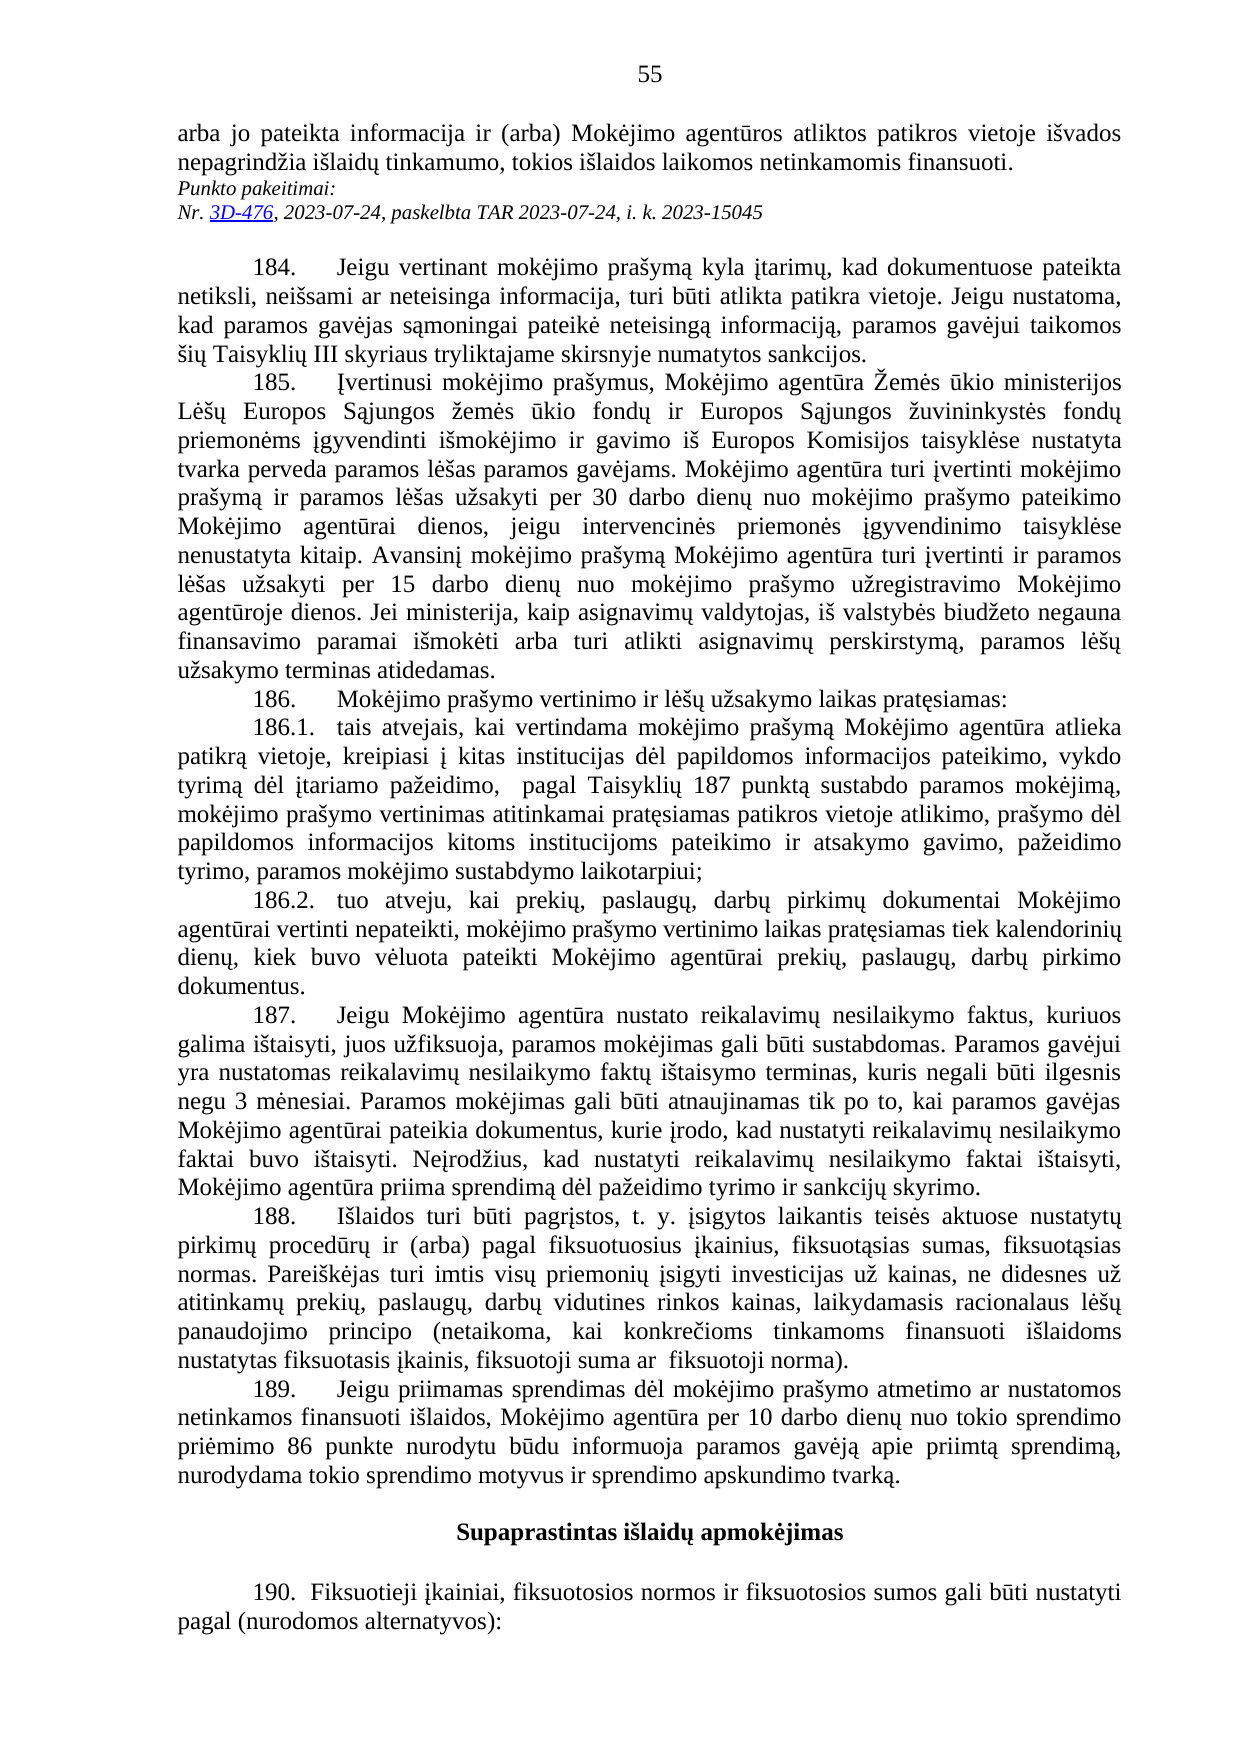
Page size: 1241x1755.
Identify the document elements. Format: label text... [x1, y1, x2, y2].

text 184. Jeigu vertinant mokėjimo prašymą kyla įtarimų, kad dokumentuose pateikta netiksli, neišsami ar neteisinga informacija, turi būti atlikta patikra vietoje. Jeigu nustatoma, kad paramos gavėjas sąmoningai pateikė neteisingą informaciją, paramos gavėjui taikomos šių Taisyklių III skyriaus tryliktajame skirsnyje numatytos sankcijos. [177, 252, 1122, 367]
text 190. Fiksuotieji įkainiai, fiksuotosios normos ir fiksuotosios sumos gali būti nustatyti pagal (nurodomos alternatyvos): [177, 1577, 1122, 1634]
text Punkto pakeitimai: [177, 176, 1122, 200]
text 186. Mokėjimo prašymo vertinimo ir lėšų užsakymo laikas pratęsiamas: [177, 684, 1122, 712]
text 187. Jeigu Mokėjimo agentūra nustato reikalavimų nesilaikymo faktus, kuriuos galima ištaisyti, juos užfiksuoja, paramos mokėjimas gali būti sustabdomas. Paramos gavėjui yra nustatomas reikalavimų nesilaikymo faktų ištaisymo terminas, kuris negali būti ilgesnis negu 3 mėnesiai. Paramos mokėjimas gali būti atnaujinamas tik po to, kai paramos gavėjas Mokėjimo agentūrai pateikia dokumentus, kurie įrodo, kad nustatyti reikalavimų nesilaikymo faktai buvo ištaisyti. Neįrodžius, kad nustatyti reikalavimų nesilaikymo faktai ištaisyti, Mokėjimo agentūra priima sprendimą dėl pažeidimo tyrimo ir sankcijų skyrimo. [177, 1000, 1122, 1201]
subtitle Supaprastintas išlaidų apmokėjimas [177, 1517, 1122, 1546]
text 189. Jeigu priimamas sprendimas dėl mokėjimo prašymo atmetimo ar nustatomos netinkamos finansuoti išlaidos, Mokėjimo agentūra per 10 darbo dienų nuo tokio sprendimo priėmimo 86 punkte nurodytu būdu informuoja paramos gavėją apie priimtą sprendimą, nurodydama tokio sprendimo motyvus ir sprendimo apskundimo tvarką. [177, 1374, 1122, 1489]
text 185. Įvertinusi mokėjimo prašymus, Mokėjimo agentūra Žemės ūkio ministerijos Lėšų Europos Sąjungos žemės ūkio fondų ir Europos Sąjungos žuvininkystės fondų priemonėms įgyvendinti išmokėjimo ir gavimo iš Europos Komisijos taisyklėse nustatyta tvarka perveda paramos lėšas paramos gavėjams. Mokėjimo agentūra turi įvertinti mokėjimo prašymą ir paramos lėšas užsakyti per 30 darbo dienų nuo mokėjimo prašymo pateikimo Mokėjimo agentūrai dienos, jeigu intervencinės priemonės įgyvendinimo taisyklėse nenustatyta kitaip. Avansinį mokėjimo prašymą Mokėjimo agentūra turi įvertinti ir paramos lėšas užsakyti per 15 darbo dienų nuo mokėjimo prašymo užregistravimo Mokėjimo agentūroje dienos. Jei ministerija, kaip asignavimų valdytojas, iš valstybės biudžeto negauna finansavimo paramai išmokėti arba turi atlikti asignavimų perskirstymą, paramos lėšų užsakymo terminas atidedamas. [177, 367, 1122, 684]
text 186.2. tuo atveju, kai prekių, paslaugų, darbų pirkimų dokumentai Mokėjimo agentūrai vertinti nepateikti, mokėjimo prašymo vertinimo laikas pratęsiamas tiek kalendorinių dienų, kiek buvo vėluota pateikti Mokėjimo agentūrai prekių, paslaugų, darbų pirkimo dokumentus. [177, 885, 1122, 1000]
text 188. Išlaidos turi būti pagrįstos, t. y. įsigytos laikantis teisės aktuose nustatytų pirkimų procedūrų ir (arba) pagal fiksuotuosius įkainius, fiksuotąsias sumas, fiksuotąsias normas. Pareiškėjas turi imtis visų priemonių įsigyti investicijas už kainas, ne didesnes už atitinkamų prekių, paslaugų, darbų vidutines rinkos kainas, laikydamasis racionalaus lėšų panaudojimo principo (netaikoma, kai konkrečioms tinkamoms finansuoti išlaidoms nustatytas fiksuotasis įkainis, fiksuotoji suma ar fiksuotoji norma). [177, 1201, 1122, 1374]
text Nr. 3D-476, 2023-07-24, paskelbta TAR 2023-07-24, i. k. 2023-15045 [177, 200, 1122, 224]
text arba jo pateikta informacija ir (arba) Mokėjimo agentūros atliktos patikros vietoje išvados nepagrindžia išlaidų tinkamumo, tokios išlaidos laikomos netinkamomis finansuoti. [177, 118, 1122, 176]
text 186.1. tais atvejais, kai vertindama mokėjimo prašymą Mokėjimo agentūra atlieka patikrą vietoje, kreipiasi į kitas institucijas dėl papildomos informacijos pateikimo, vykdo tyrimą dėl įtariamo pažeidimo, pagal Taisyklių 187 punktą sustabdo paramos mokėjimą, mokėjimo prašymo vertinimas atitinkamai pratęsiamas patikros vietoje atlikimo, prašymo dėl papildomos informacijos kitoms institucijoms pateikimo ir atsakymo gavimo, pažeidimo tyrimo, paramos mokėjimo sustabdymo laikotarpiui; [177, 712, 1122, 885]
